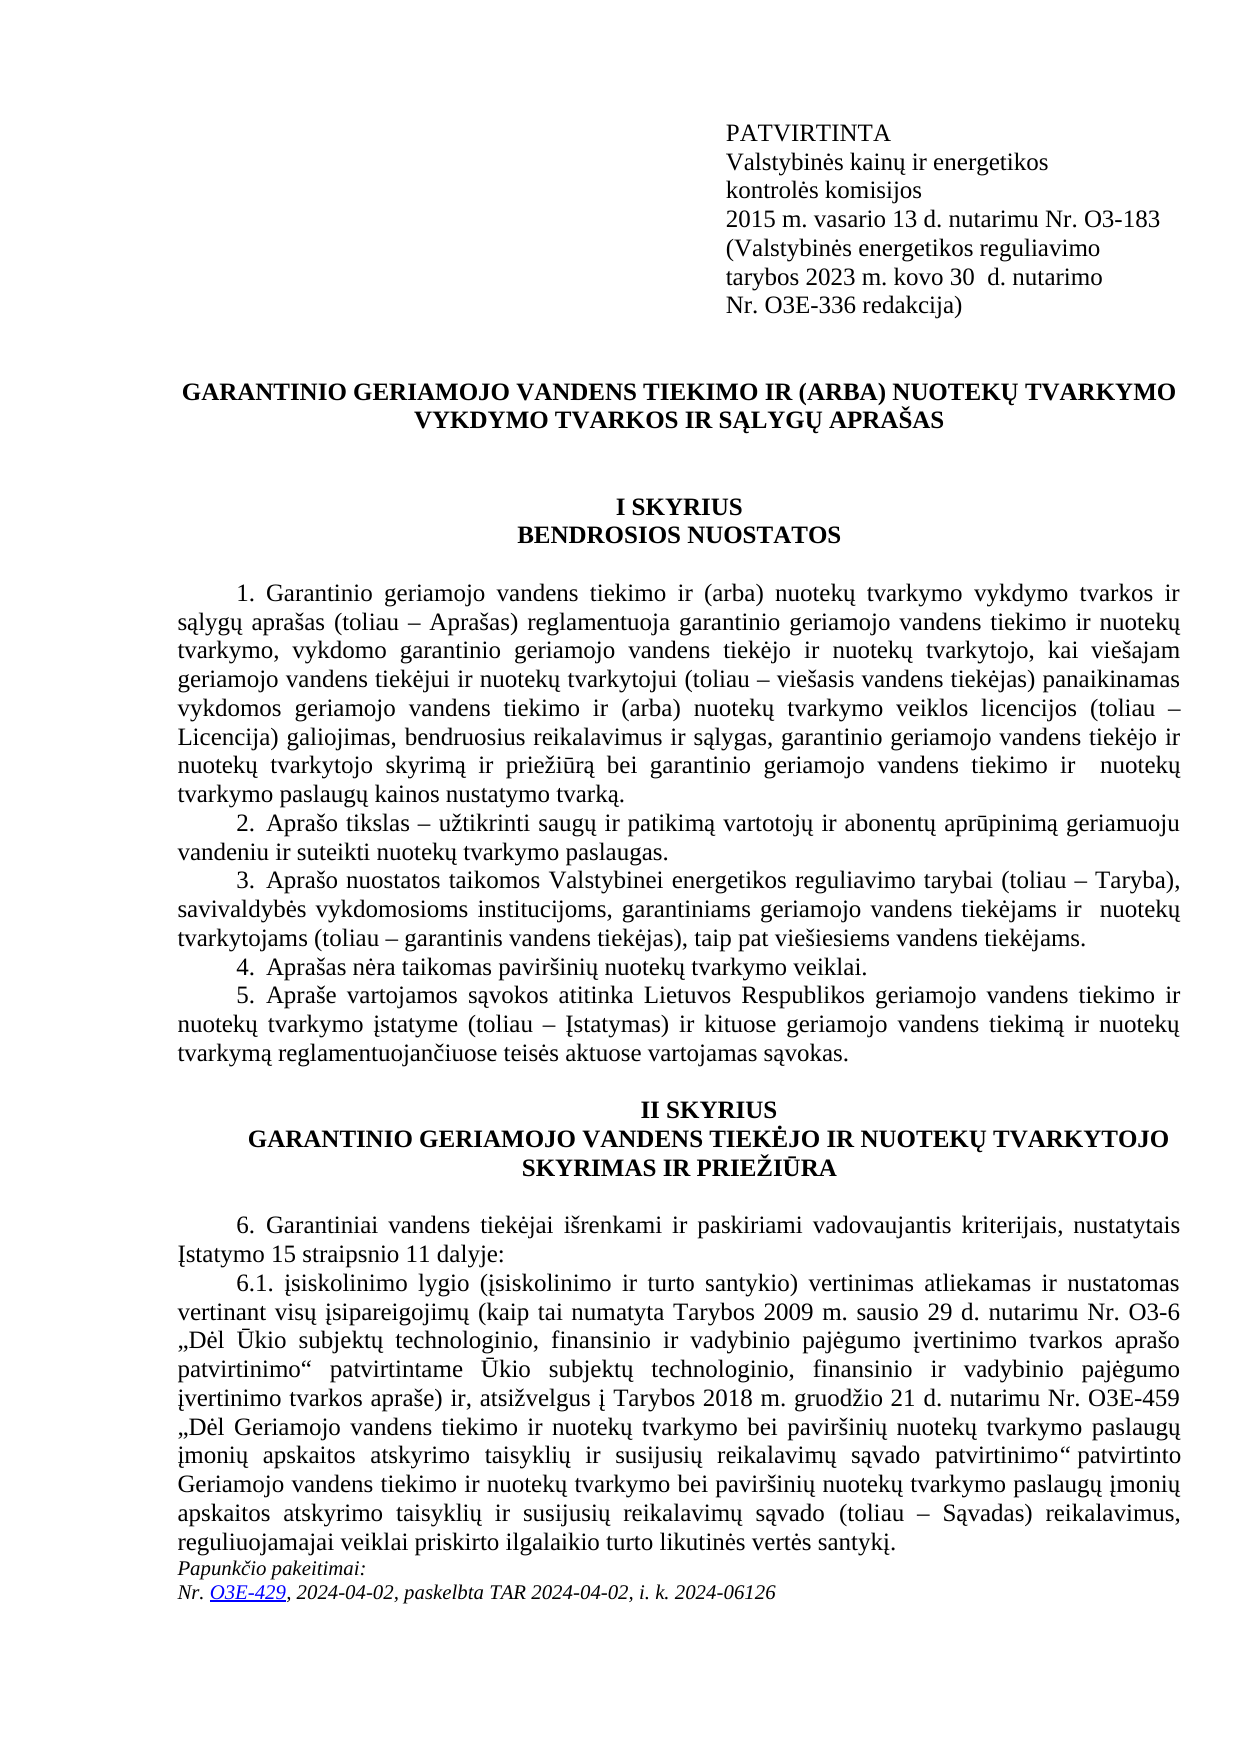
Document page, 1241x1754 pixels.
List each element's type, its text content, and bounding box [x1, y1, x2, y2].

text tarybos 2023 m. kovo 30 d. nutarimo [726, 262, 1181, 291]
text GARANTINIO GERIAMOJO VANDENS TIEKĖJO IR NUOTEKŲ TVARKYTOJO SKYRIMAS IR PRIEŽIŪRA [177, 1124, 1181, 1182]
text II SKYRIUS [177, 1096, 1181, 1124]
text 4. Aprašas nėra taikomas paviršinių nuotekų tvarkymo veiklai. [177, 952, 1181, 981]
text (Valstybinės energetikos reguliavimo [726, 233, 1181, 262]
text 6. Garantiniai vandens tiekėjai išrenkami ir paskiriami vadovaujantis kriterijais, nustatytais Įstatymo 15 straipsnio 11 dalyje: [177, 1211, 1181, 1268]
text GARANTINIO GERIAMOJO VANDENS TIEKIMO IR (ARBA) NUOTEKŲ TVARKYMO VYKDYMO TVARKOS IR SĄLYGŲ APRAŠAS [177, 377, 1181, 434]
text 1. Garantinio geriamojo vandens tiekimo ir (arba) nuotekų tvarkymo vykdymo tvarkos ir sąlygų aprašas (toliau – Aprašas) reglamentuoja garantinio geriamojo vandens tiekimo ir nuotekų tvarkymo, vykdomo garantinio geriamojo vandens tiekėjo ir nuotekų tvarkytojo, kai viešajam geriamojo vandens tiekėjui ir nuotekų tvarkytojui (toliau – viešasis vandens tiekėjas) panaikinamas vykdomos geriamojo vandens tiekimo ir (arba) nuotekų tvarkymo veiklos licencijos (toliau – Licencija) galiojimas, bendruosius reikalavimus ir sąlygas, garantinio geriamojo vandens tiekėjo ir nuotekų tvarkytojo skyrimą ir priežiūrą bei garantinio geriamojo vandens tiekimo ir nuotekų tvarkymo paslaugų kainos nustatymo tvarką. [177, 578, 1181, 808]
text 3. Aprašo nuostatos taikomos Valstybinei energetikos reguliavimo tarybai (toliau – Taryba), savivaldybės vykdomosioms institucijoms, garantiniams geriamojo vandens tiekėjams ir nuotekų tvarkytojams (toliau – garantinis vandens tiekėjas), taip pat viešiesiems vandens tiekėjams. [177, 866, 1181, 952]
text 2015 m. vasario 13 d. nutarimu Nr. O3-183 [726, 204, 1181, 233]
text Papunkčio pakeitimai: [177, 1556, 1181, 1580]
text 5. Apraše vartojamos sąvokos atitinka Lietuvos Respublikos geriamojo vandens tiekimo ir nuotekų tvarkymo įstatyme (toliau – Įstatymas) ir kituose geriamojo vandens tiekimą ir nuotekų tvarkymą reglamentuojančiuose teisės aktuose vartojamas sąvokas. [177, 981, 1181, 1067]
text Valstybinės kainų ir energetikos [591, 147, 1181, 176]
text 2. Aprašo tikslas – užtikrinti saugų ir patikimą vartotojų ir abonentų aprūpinimą geriamuoju vandeniu ir suteikti nuotekų tvarkymo paslaugas. [177, 808, 1181, 866]
text 6.1. įsiskolinimo lygio (įsiskolinimo ir turto santykio) vertinimas atliekamas ir nustatomas vertinant visų įsipareigojimų (kaip tai numatyta Tarybos 2009 m. sausio 29 d. nutarimu Nr. O3-6 „Dėl Ūkio subjektų technologinio, finansinio ir vadybinio pajėgumo įvertinimo tvarkos aprašo patvirtinimo“ patvirtintame Ūkio subjektų technologinio, finansinio ir vadybinio pajėgumo įvertinimo tvarkos apraše) ir, atsižvelgus į Tarybos 2018 m. gruodžio 21 d. nutarimu Nr. O3E-459 „Dėl Geriamojo vandens tiekimo ir nuotekų tvarkymo bei paviršinių nuotekų tvarkymo paslaugų įmonių apskaitos atskyrimo taisyklių ir susijusių reikalavimų sąvado patvirtinimo“ patvirtinto Geriamojo vandens tiekimo ir nuotekų tvarkymo bei paviršinių nuotekų tvarkymo paslaugų įmonių apskaitos atskyrimo taisyklių ir susijusių reikalavimų sąvado (toliau – Sąvadas) reikalavimus, reguliuojamajai veiklai priskirto ilgalaikio turto likutinės vertės santykį. [177, 1268, 1181, 1556]
text Nr. O3E-429, 2024-04-02, paskelbta TAR 2024-04-02, i. k. 2024-06126 [177, 1580, 1181, 1604]
text I SKYRIUS [177, 492, 1181, 521]
text kontrolės komisijos [717, 176, 1181, 204]
text BENDROSIOS NUOSTATOS [177, 521, 1181, 549]
text Nr. O3E-336 redakcija) [726, 291, 1181, 319]
text PATVIRTINTA [591, 118, 1181, 147]
